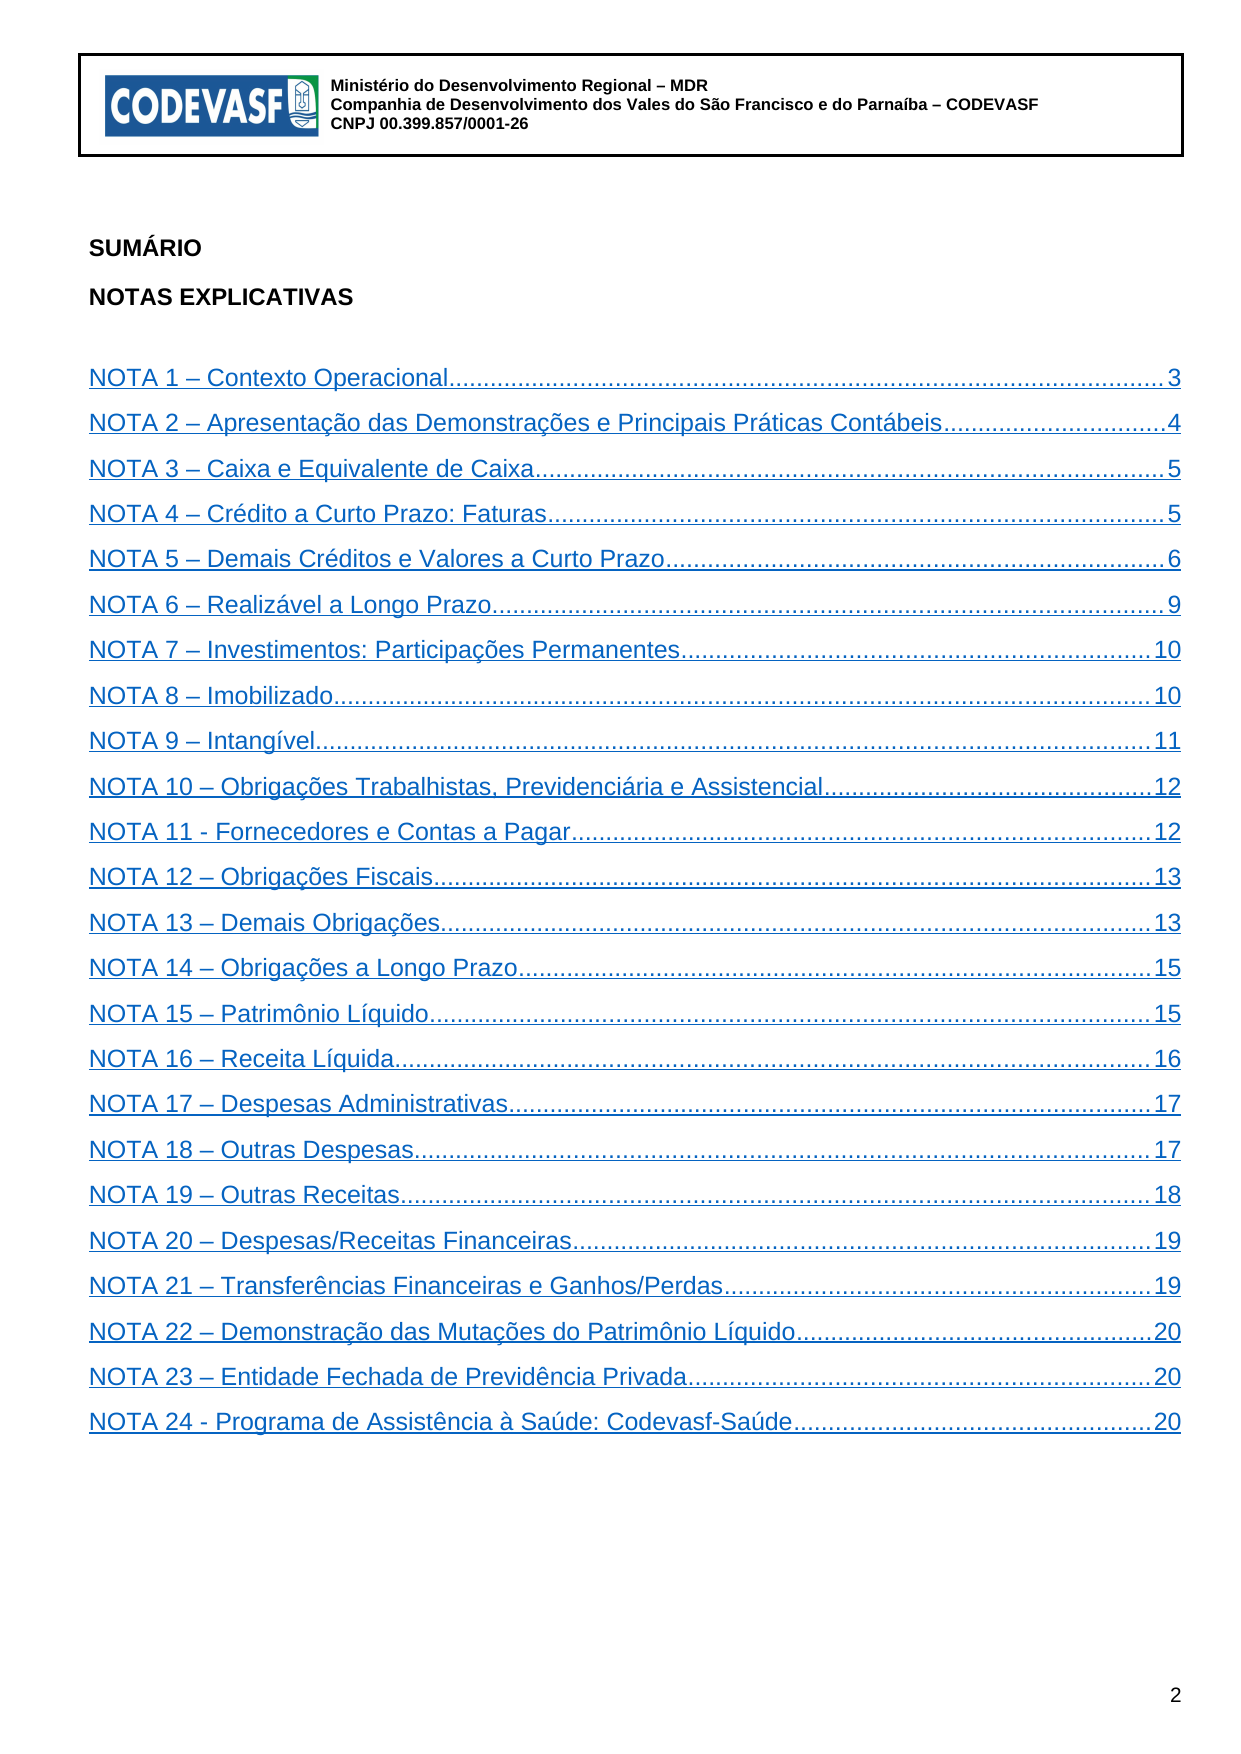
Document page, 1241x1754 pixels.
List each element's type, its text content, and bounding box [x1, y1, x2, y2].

text NOTA 20 – Despesas/Receitas Financeiras 19 [89, 1226, 1181, 1251]
text NOTA 11 - Fornecedores e Contas a Pagar 12 [89, 817, 1181, 842]
text NOTA 19 – Outras Receitas 18 [89, 1180, 1181, 1205]
text NOTA 12 – Obrigações Fiscais 13 [89, 862, 1181, 887]
text NOTA 18 – Outras Despesas 17 [89, 1135, 1181, 1160]
text NOTAS EXPLICATIVAS [89, 283, 1181, 310]
text NOTA 22 – Demonstração das Mutações do Patrimônio Líquido 20 [89, 1316, 1181, 1341]
text NOTA 3 – Caixa e Equivalente de Caixa 5 [89, 453, 1181, 479]
text NOTA 1 – Contexto Operacional 3 [89, 363, 1181, 388]
text NOTA 24 - Programa de Assistência à Saúde: Codevasf-Saúde 20 [89, 1407, 1181, 1432]
text NOTA 13 – Demais Obrigações 13 [89, 908, 1181, 933]
text NOTA 8 – Imobilizado 10 [89, 681, 1181, 706]
text NOTA 9 – Intangível 11 [89, 726, 1181, 751]
text NOTA 21 – Transferências Financeiras e Ganhos/Perdas 19 [89, 1271, 1181, 1296]
text NOTA 14 – Obrigações a Longo Prazo 15 [89, 953, 1181, 978]
text NOTA 15 – Patrimônio Líquido 15 [89, 998, 1181, 1024]
text NOTA 4 – Crédito a Curto Prazo: Faturas 5 [89, 499, 1181, 524]
text NOTA 10 – Obrigações Trabalhistas, Previdenciária e Assistencial 12 [89, 771, 1181, 796]
text NOTA 2 – Apresentação das Demonstrações e Principais Práticas Contábeis 4 [89, 408, 1181, 433]
text SUMÁRIO [89, 234, 1181, 262]
text NOTA 7 – Investimentos: Participações Permanentes 10 [89, 635, 1181, 660]
text NOTA 16 – Receita Líquida 16 [89, 1044, 1181, 1069]
picture [99, 69, 325, 145]
text NOTA 6 – Realizável a Longo Prazo 9 [89, 590, 1181, 615]
text NOTA 17 – Despesas Administrativas 17 [89, 1089, 1181, 1114]
text NOTA 23 – Entidade Fechada de Previdência Privada 20 [89, 1362, 1181, 1387]
text NOTA 5 – Demais Créditos e Valores a Curto Prazo 6 [89, 544, 1181, 569]
